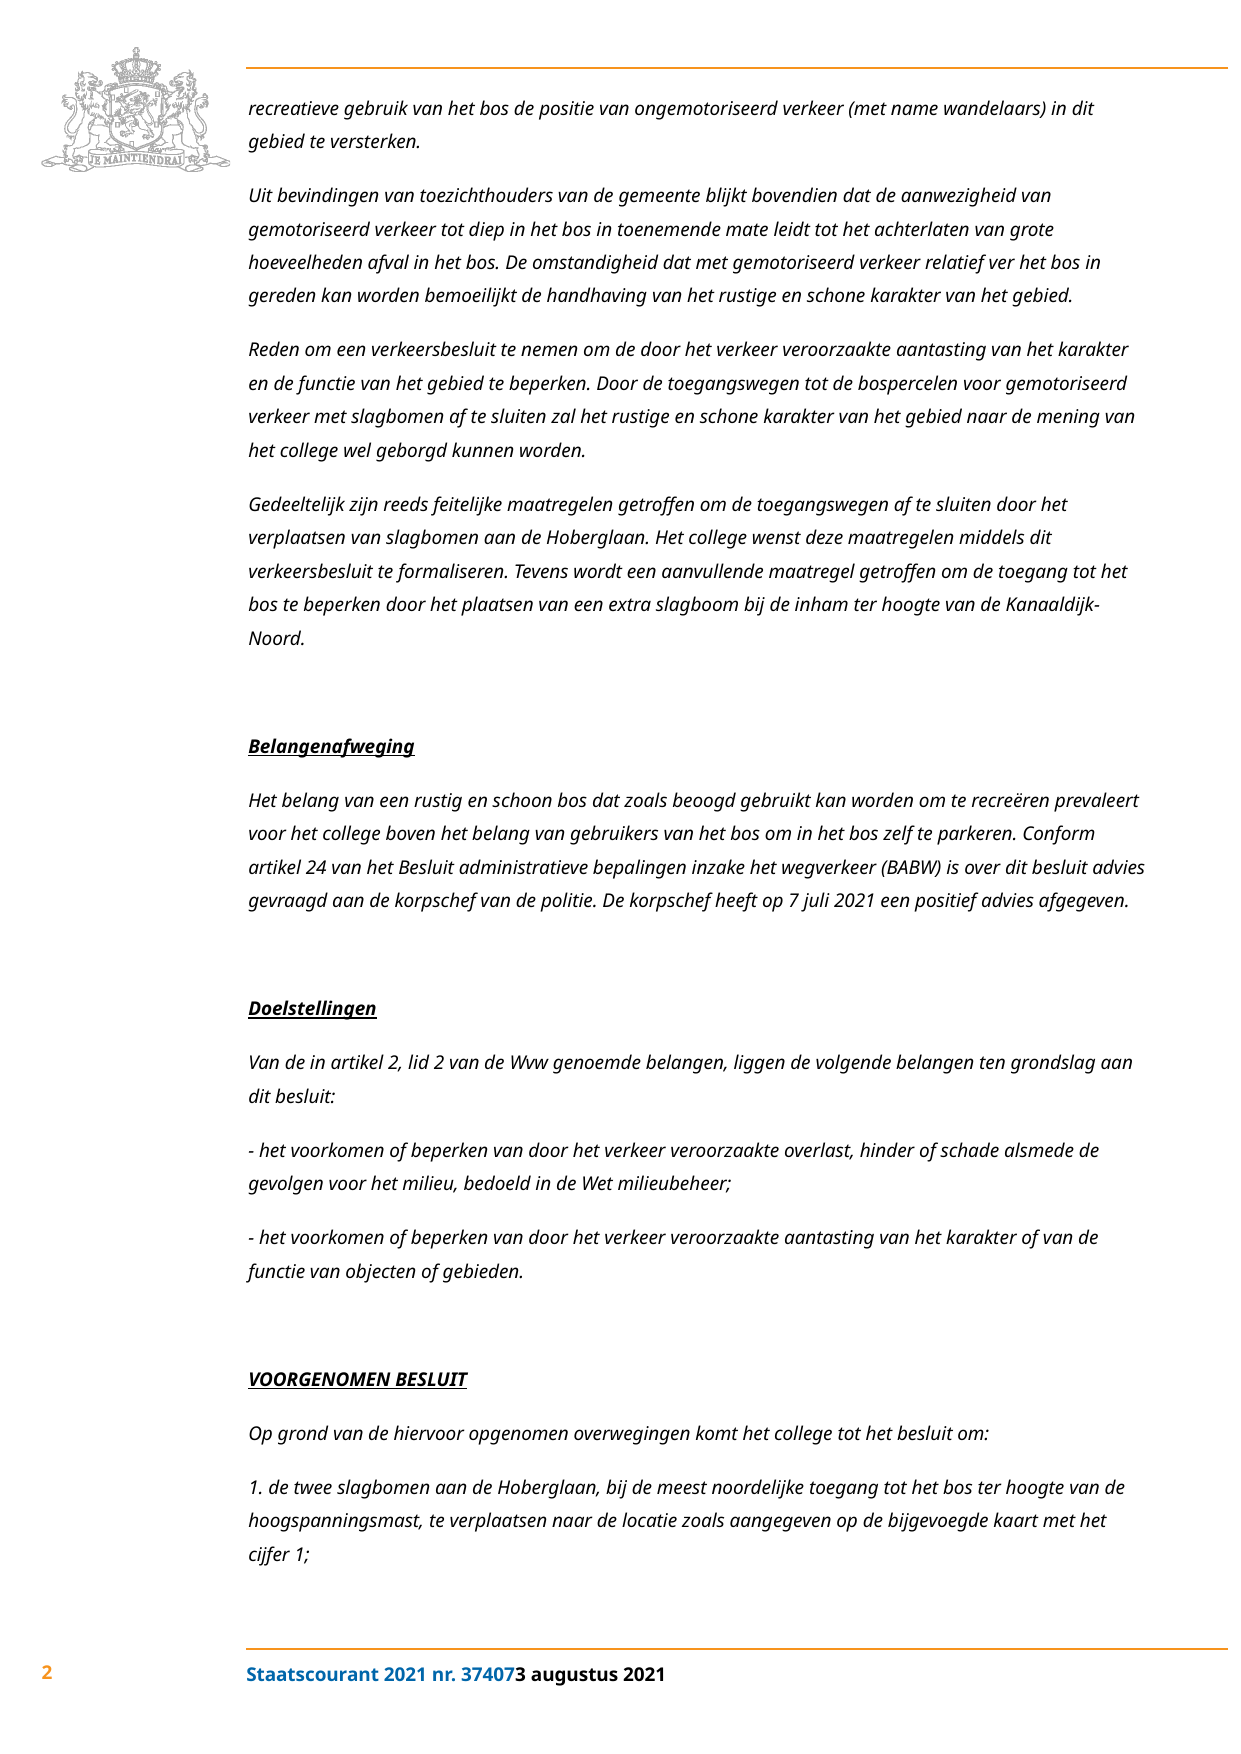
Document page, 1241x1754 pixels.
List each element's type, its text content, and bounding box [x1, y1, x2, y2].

text Het belang van een rustig en schoon bos dat zoals beoogd gebruikt kan worden om te recreëren prevaleert voor het college boven het belang van gebruikers van het bos om in het bos zelf te parkeren. Conform artikel 24 van het Besluit administratieve bepalingen inzake het wegverkeer (BABW) is over dit besluit advies gevraagd aan de korpschef van de politie. De korpschef heeft op 7 juli 2021 een positief advies afgegeven. [248, 787, 1152, 913]
text Op grond van de hiervoor opgenomen overwegingen komt het college tot het besluit om: [248, 1420, 1152, 1446]
text Gedeeltelijk zijn reeds feitelijke maatregelen getroffen om de toegangswegen af te sluiten door het verplaatsen van slagbomen aan de Hoberglaan. Het college wenst deze maatregelen middels dit verkeersbesluit te formaliseren. Tevens wordt een aanvullende maatregel getroffen om de toegang tot het bos te beperken door het plaatsen van een extra slagboom bij de inham ter hoogte van de Kanaaldijk-Noord. [248, 491, 1152, 651]
text VOORGENOMEN BESLUIT [248, 1366, 1152, 1392]
text - het voorkomen of beperken van door het verkeer veroorzaakte overlast, hinder of schade alsmede de gevolgen voor het milieu, bedoeld in de Wet milieubeheer; [248, 1137, 1152, 1196]
text Uit bevindingen van toezichthouders van de gemeente blijkt bovendien dat de aanwezigheid van gemotoriseerd verkeer tot diep in het bos in toenemende mate leidt tot het achterlaten van grote hoeveelheden afval in het bos. De omstandigheid dat met gemotoriseerd verkeer relatief ver het bos in gereden kan worden bemoeilijkt de handhaving van het rustige en schone karakter van het gebied. [248, 182, 1152, 308]
text Reden om een verkeersbesluit te nemen om de door het verkeer veroorzaakte aantasting van het karakter en de functie van het gebied te beperken. Door de toegangswegen tot de bospercelen voor gemotoriseerd verkeer met slagbomen af te sluiten zal het rustige en schone karakter van het gebied naar de mening van het college wel geborgd kunnen worden. [248, 337, 1152, 463]
text - het voorkomen of beperken van door het verkeer veroorzaakte aantasting van het karakter of van de functie van objecten of gebieden. [248, 1224, 1152, 1284]
text Van de in artikel 2, lid 2 van de Wvw genoemde belangen, liggen de volgende belangen ten grondslag aan dit besluit: [248, 1049, 1152, 1109]
text recreatieve gebruik van het bos de positie van ongemotoriseerd verkeer (met name wandelaars) in dit gebied te versterken. [248, 95, 1152, 154]
picture [41, 47, 231, 172]
text Doelstellingen [248, 995, 1152, 1021]
text Belangenafweging [248, 733, 1152, 759]
text 1. de twee slagbomen aan de Hoberglaan, bij de meest noordelijke toegang tot het bos ter hoogte van de hoogspanningsmast, te verplaatsen naar de locatie zoals aangegeven op de bijgevoegde kaart met het cijfer 1; [248, 1474, 1152, 1567]
